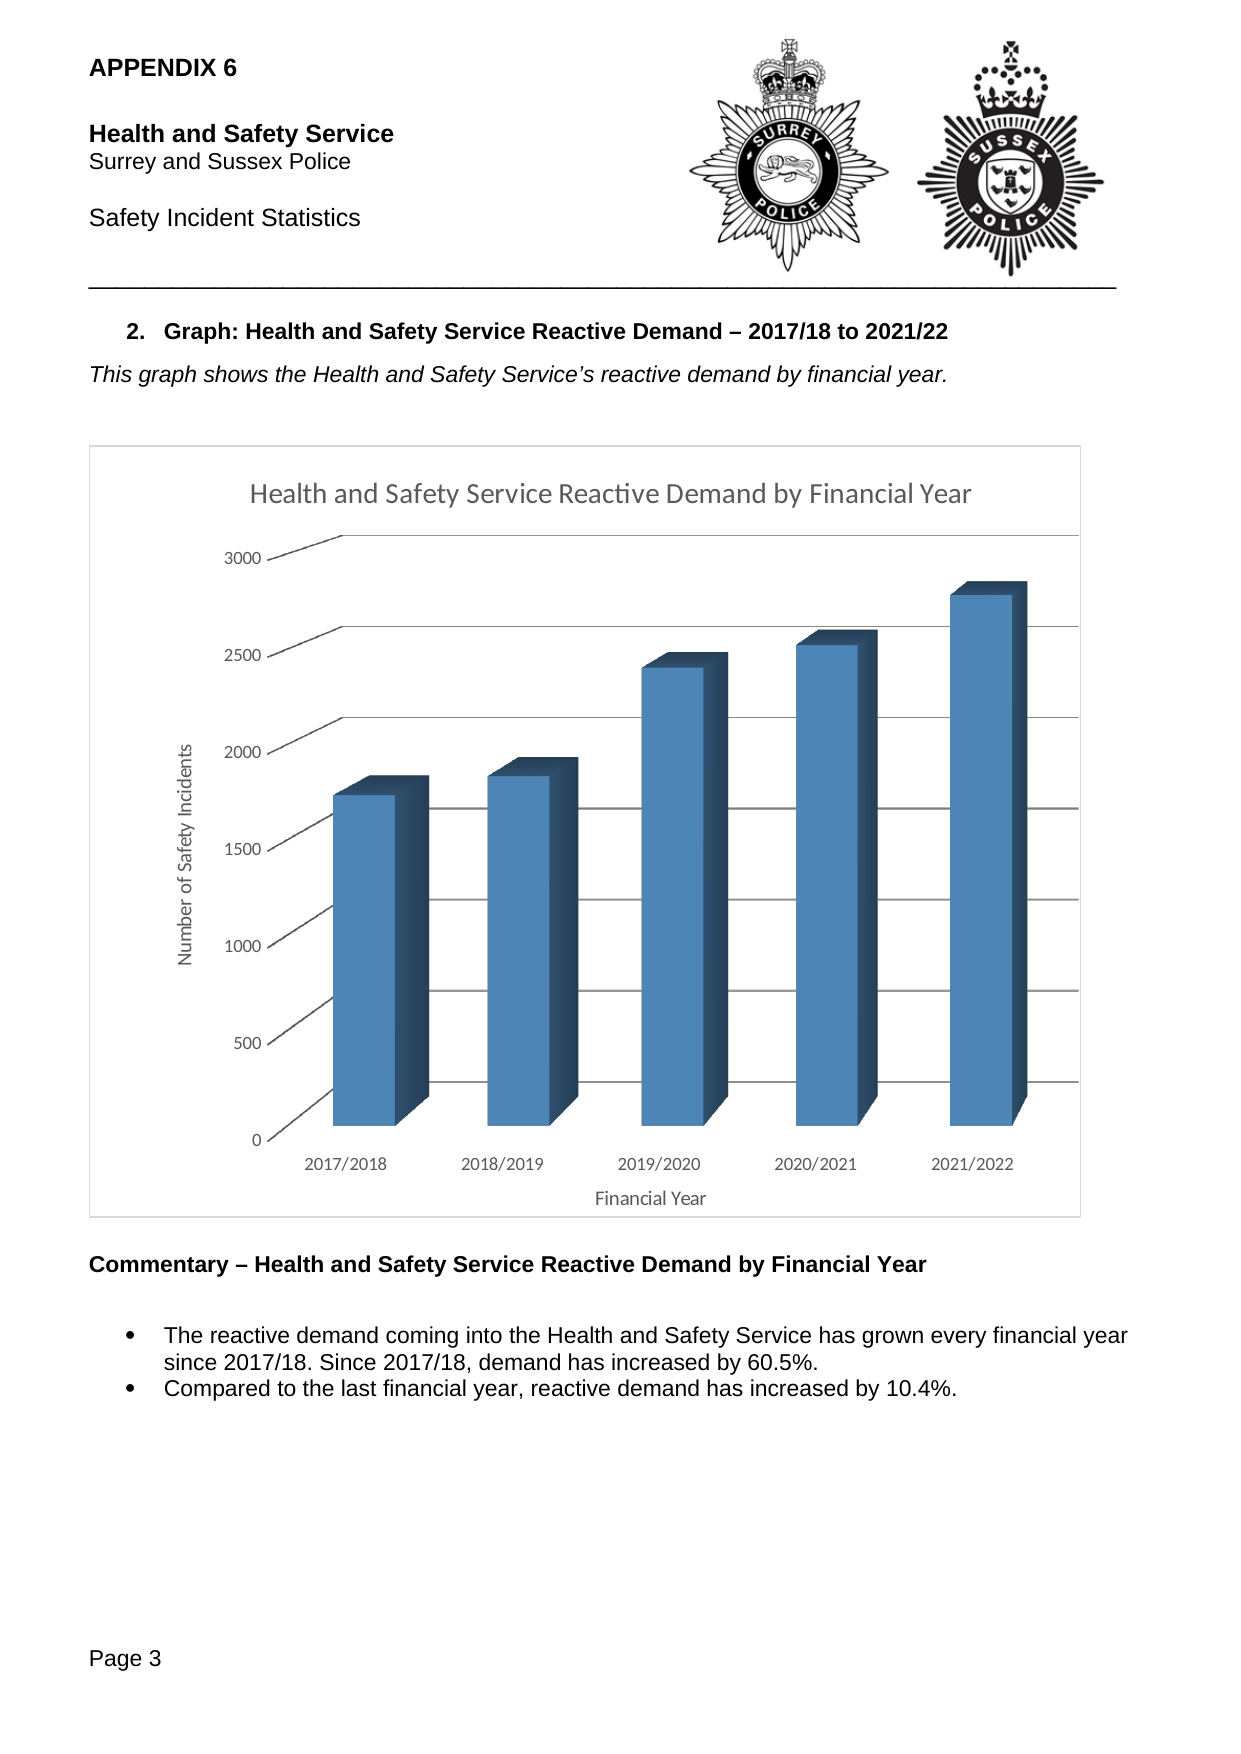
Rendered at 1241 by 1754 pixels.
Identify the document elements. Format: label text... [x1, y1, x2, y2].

text This graph shows the Health and Safety Service’s reactive demand by financial year. [89, 361, 1152, 388]
subtitle Commentary – Health and Safety Service Reactive Demand by Financial Year [89, 1251, 1152, 1277]
subtitle Graph: Health and Safety Service Reactive Demand – 2017/18 to 2021/22 [126, 318, 1152, 344]
list Compared to the last financial year, reactive demand has increased by 10.4%. [126, 1375, 1152, 1401]
list The reactive demand coming into the Health and Safety Service has grown every financial year since 2017/18. Since 2017/18, demand has increased by 60.5%. [126, 1322, 1152, 1375]
